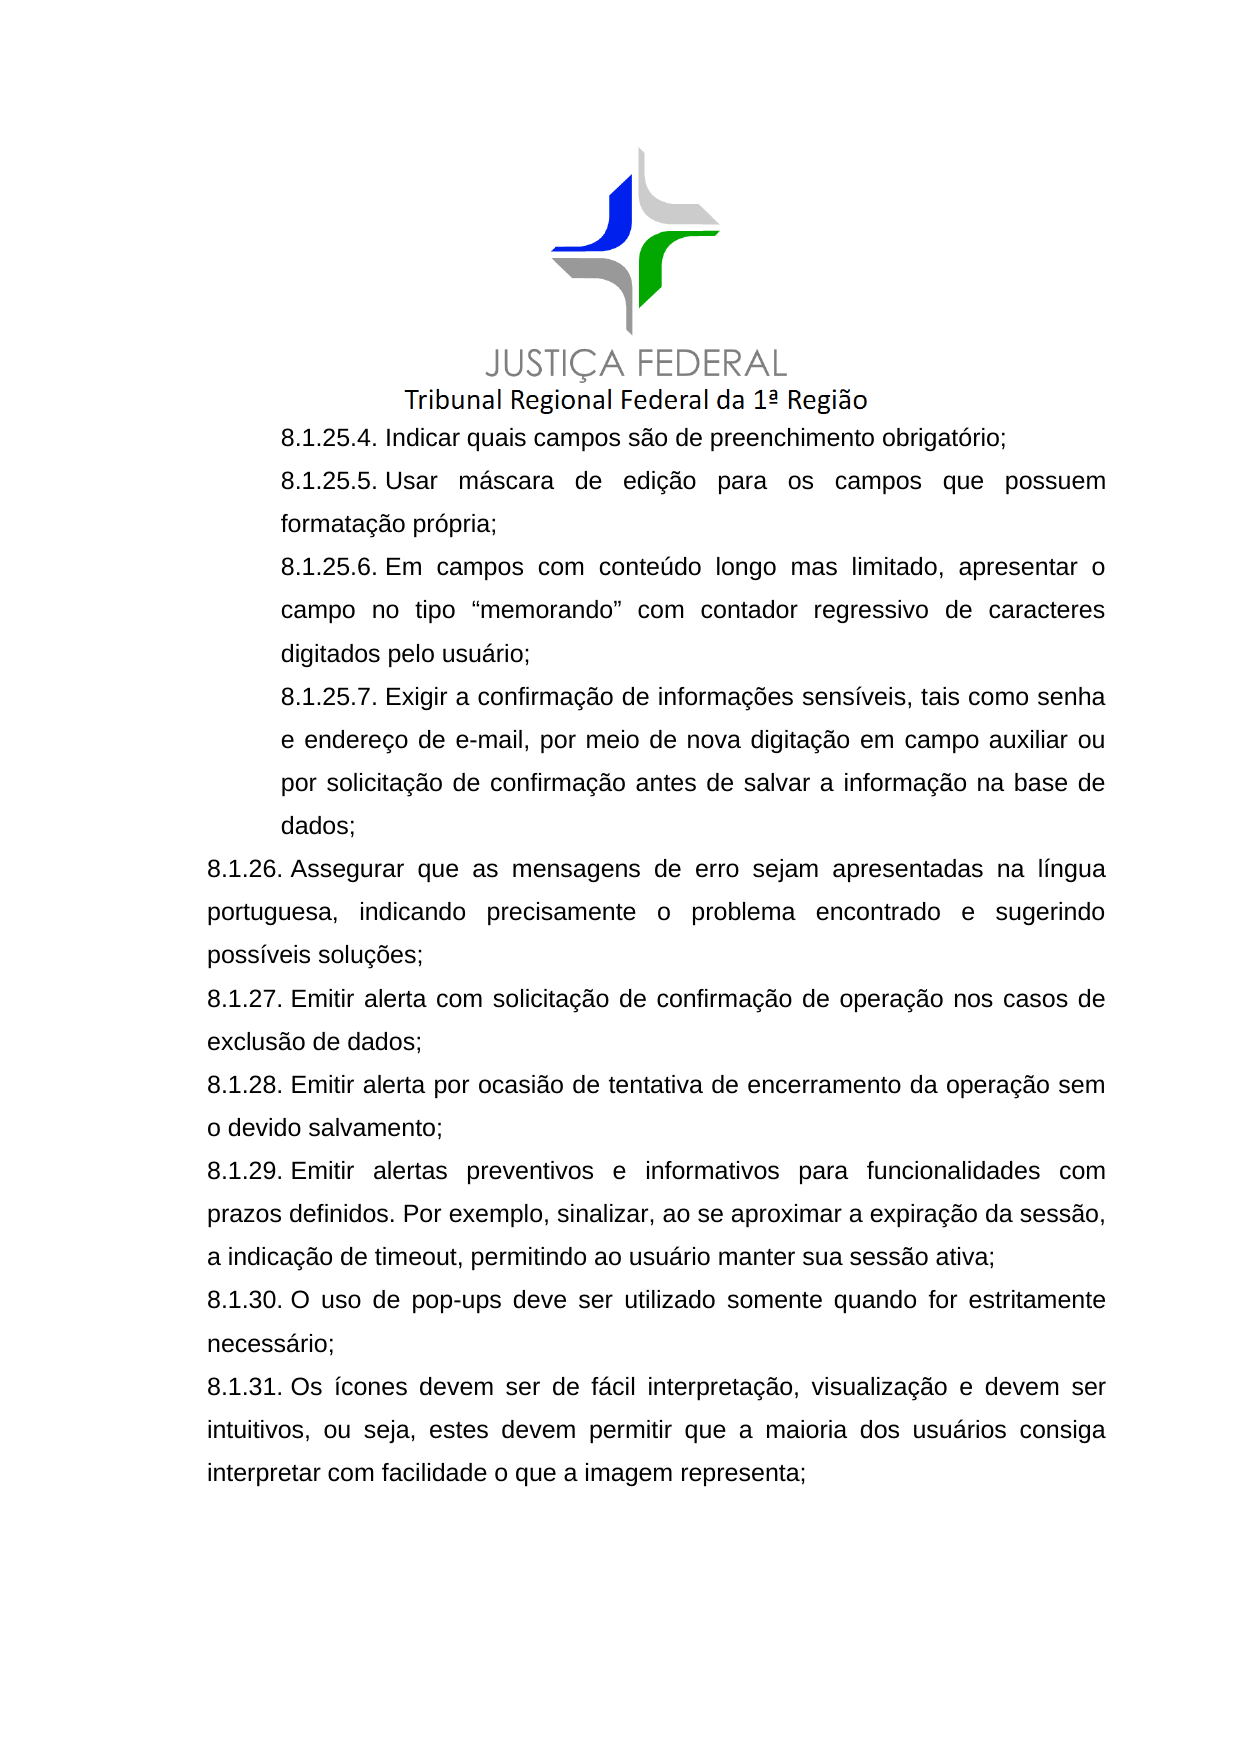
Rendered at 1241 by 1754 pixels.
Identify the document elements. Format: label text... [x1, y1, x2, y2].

list Em campos com conteúdo longo mas limitado, apresentar o campo no tipo “memorando” com contador regressivo de caracteres digitados pelo usuário; [281, 552, 1107, 667]
list Emitir alertas preventivos e informativos para funcionalidades com prazos definidos. Por exemplo, sinalizar, ao se aproximar a expiração da sessão, a indicação de timeout, permitindo ao usuário manter sua sessão ativa; [207, 1156, 1107, 1271]
list Exigir a confirmação de informações sensíveis, tais como senha e endereço de e-mail, por meio de nova digitação em campo auxiliar ou por solicitação de confirmação antes de salvar a informação na base de dados; [281, 682, 1107, 840]
list Usar máscara de edição para os campos que possuem formatação própria; [281, 466, 1107, 538]
list Assegurar que as mensagens de erro sejam apresentadas na língua portuguesa, indicando precisamente o problema encontrado e sugerindo possíveis soluções; [207, 854, 1107, 969]
list Os ícones devem ser de fácil interpretação, visualização e devem ser intuitivos, ou seja, estes devem permitir que a maioria dos usuários consiga interpretar com facilidade o que a imagem representa; [207, 1372, 1107, 1487]
list Emitir alerta com solicitação de confirmação de operação nos casos de exclusão de dados; [207, 983, 1107, 1055]
picture [399, 142, 870, 414]
list O uso de pop-ups deve ser utilizado somente quando for estritamente necessário; [207, 1285, 1107, 1357]
list Emitir alerta por ocasião de tentativa de encerramento da operação sem o devido salvamento; [207, 1070, 1107, 1142]
list Indicar quais campos são de preenchimento obrigatório; [281, 423, 1107, 452]
